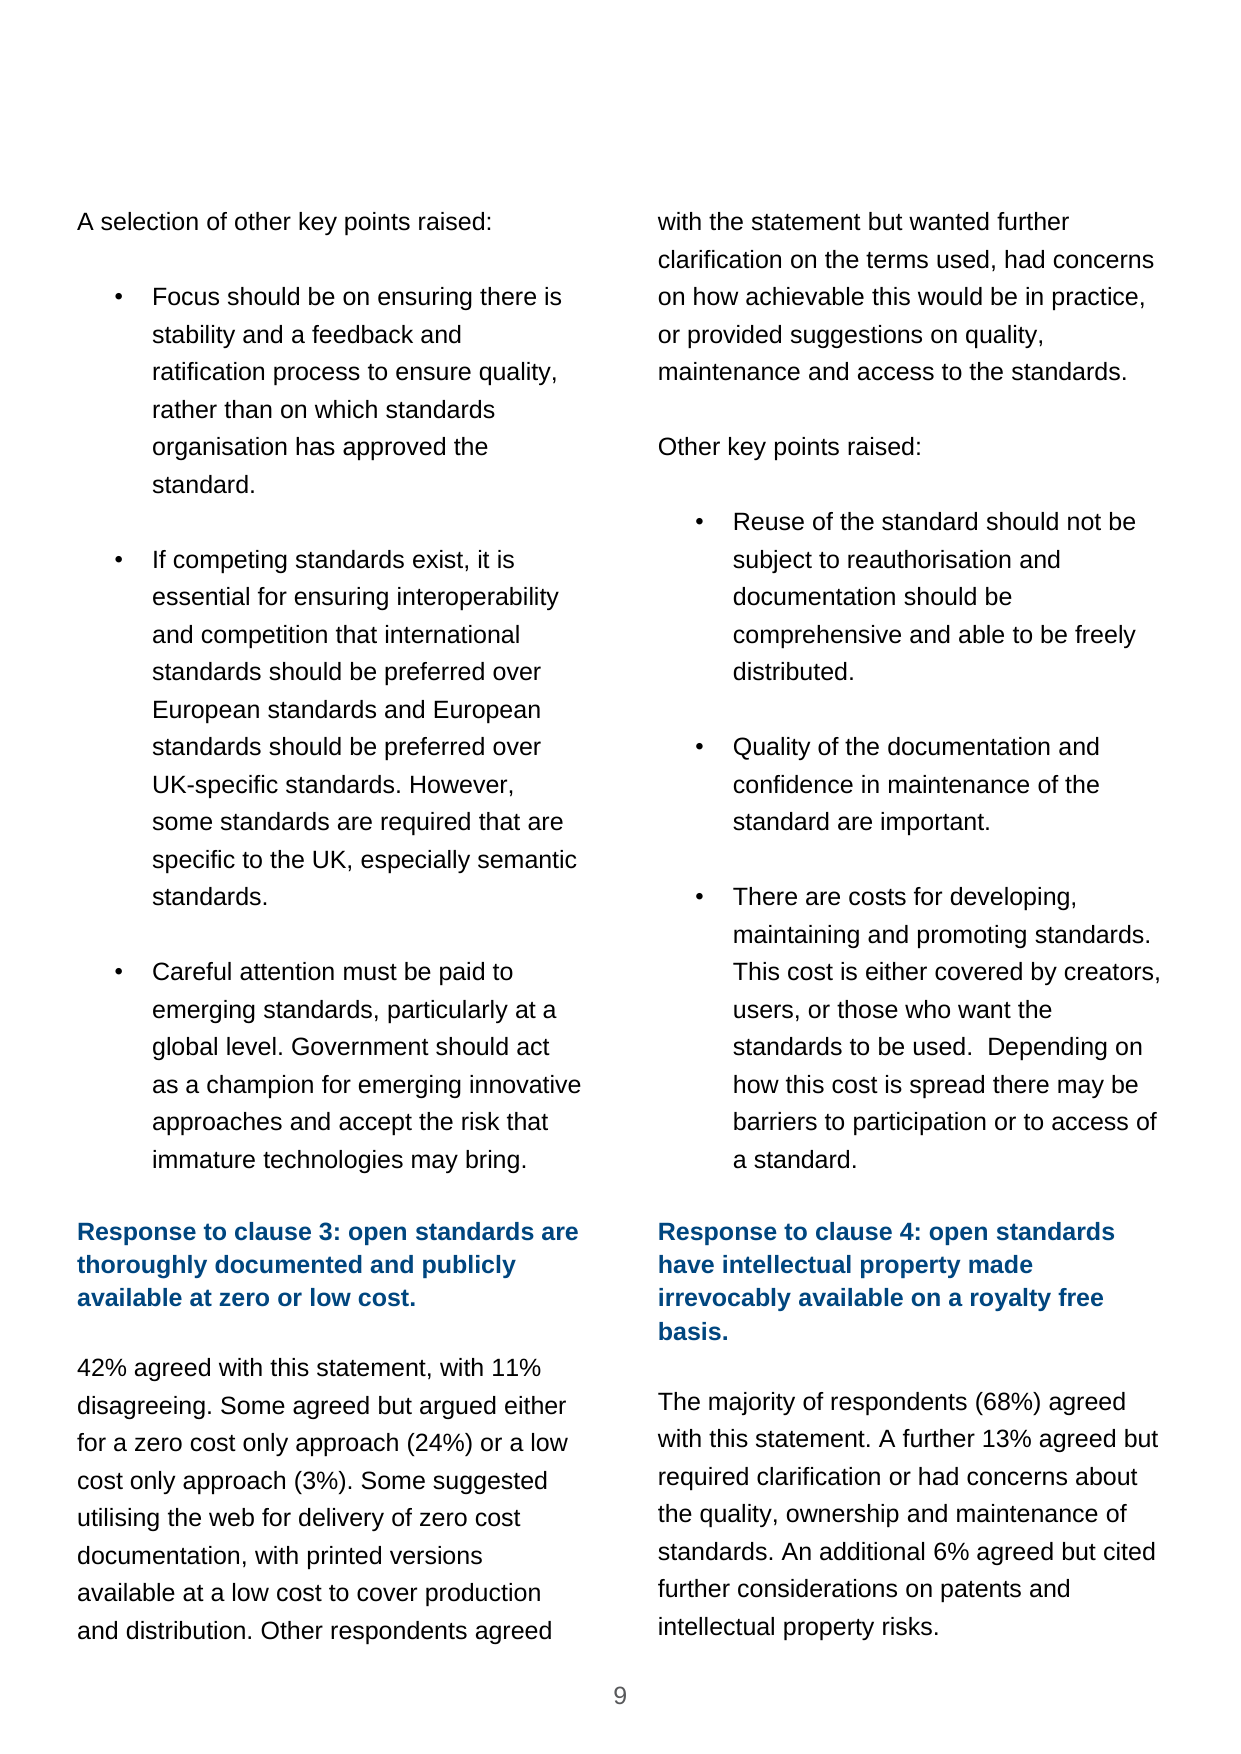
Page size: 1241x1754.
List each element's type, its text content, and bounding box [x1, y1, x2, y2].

list If competing standards exist, it is essential for ensuring interoperability and competition that international standards should be preferred over European standards and European standards should be preferred over UK-specific standards. However, some standards are required that are specific to the UK, especially semantic standards. [114, 538, 583, 913]
text with the statement but wanted further clarification on the terms used, had concerns on how achievable this would be in practice, or provided suggestions on quality, maintenance and access to the standards. [658, 201, 1163, 388]
subtitle Response to clause 3: open standards are thoroughly documented and publicly available at zero or low cost. [77, 1213, 583, 1313]
text The majority of respondents (68%) agreed with this statement. A further 13% agreed but required clarification or had concerns about the quality, ownership and maintenance of standards. An additional 6% agreed but cited further considerations on patents and intellectual property risks. [658, 1380, 1163, 1642]
list Focus should be on ensuring there is stability and a feedback and ratification process to ensure quality, rather than on which standards organisation has approved the standard. [114, 276, 583, 501]
list Careful attention must be paid to emerging standards, particularly at a global level. Government should act as a champion for emerging innovative approaches and accept the risk that immature technologies may bring. [114, 951, 583, 1176]
list There are costs for developing, maintaining and promoting standards. This cost is either covered by creators, users, or those who want the standards to be used. Depending on how this cost is spread there may be barriers to participation or to access of a standard. [695, 876, 1163, 1176]
text Other key points raised: [658, 426, 1163, 463]
subtitle Response to clause 4: open standards have intellectual property made irrevocably available on a royalty free basis. [658, 1213, 1163, 1347]
list Quality of the documentation and confidence in maintenance of the standard are important. [695, 726, 1163, 838]
list Reuse of the standard should not be subject to reauthorisation and documentation should be comprehensive and able to be freely distributed. [695, 501, 1163, 688]
text A selection of other key points raised: [77, 201, 583, 238]
text 42% agreed with this statement, with 11% disagreeing. Some agreed but argued either for a zero cost only approach (24%) or a low cost only approach (3%). Some suggested utilising the web for delivery of zero cost documentation, with printed versions available at a low cost to cover production and distribution. Other respondents agreed [77, 1347, 583, 1647]
